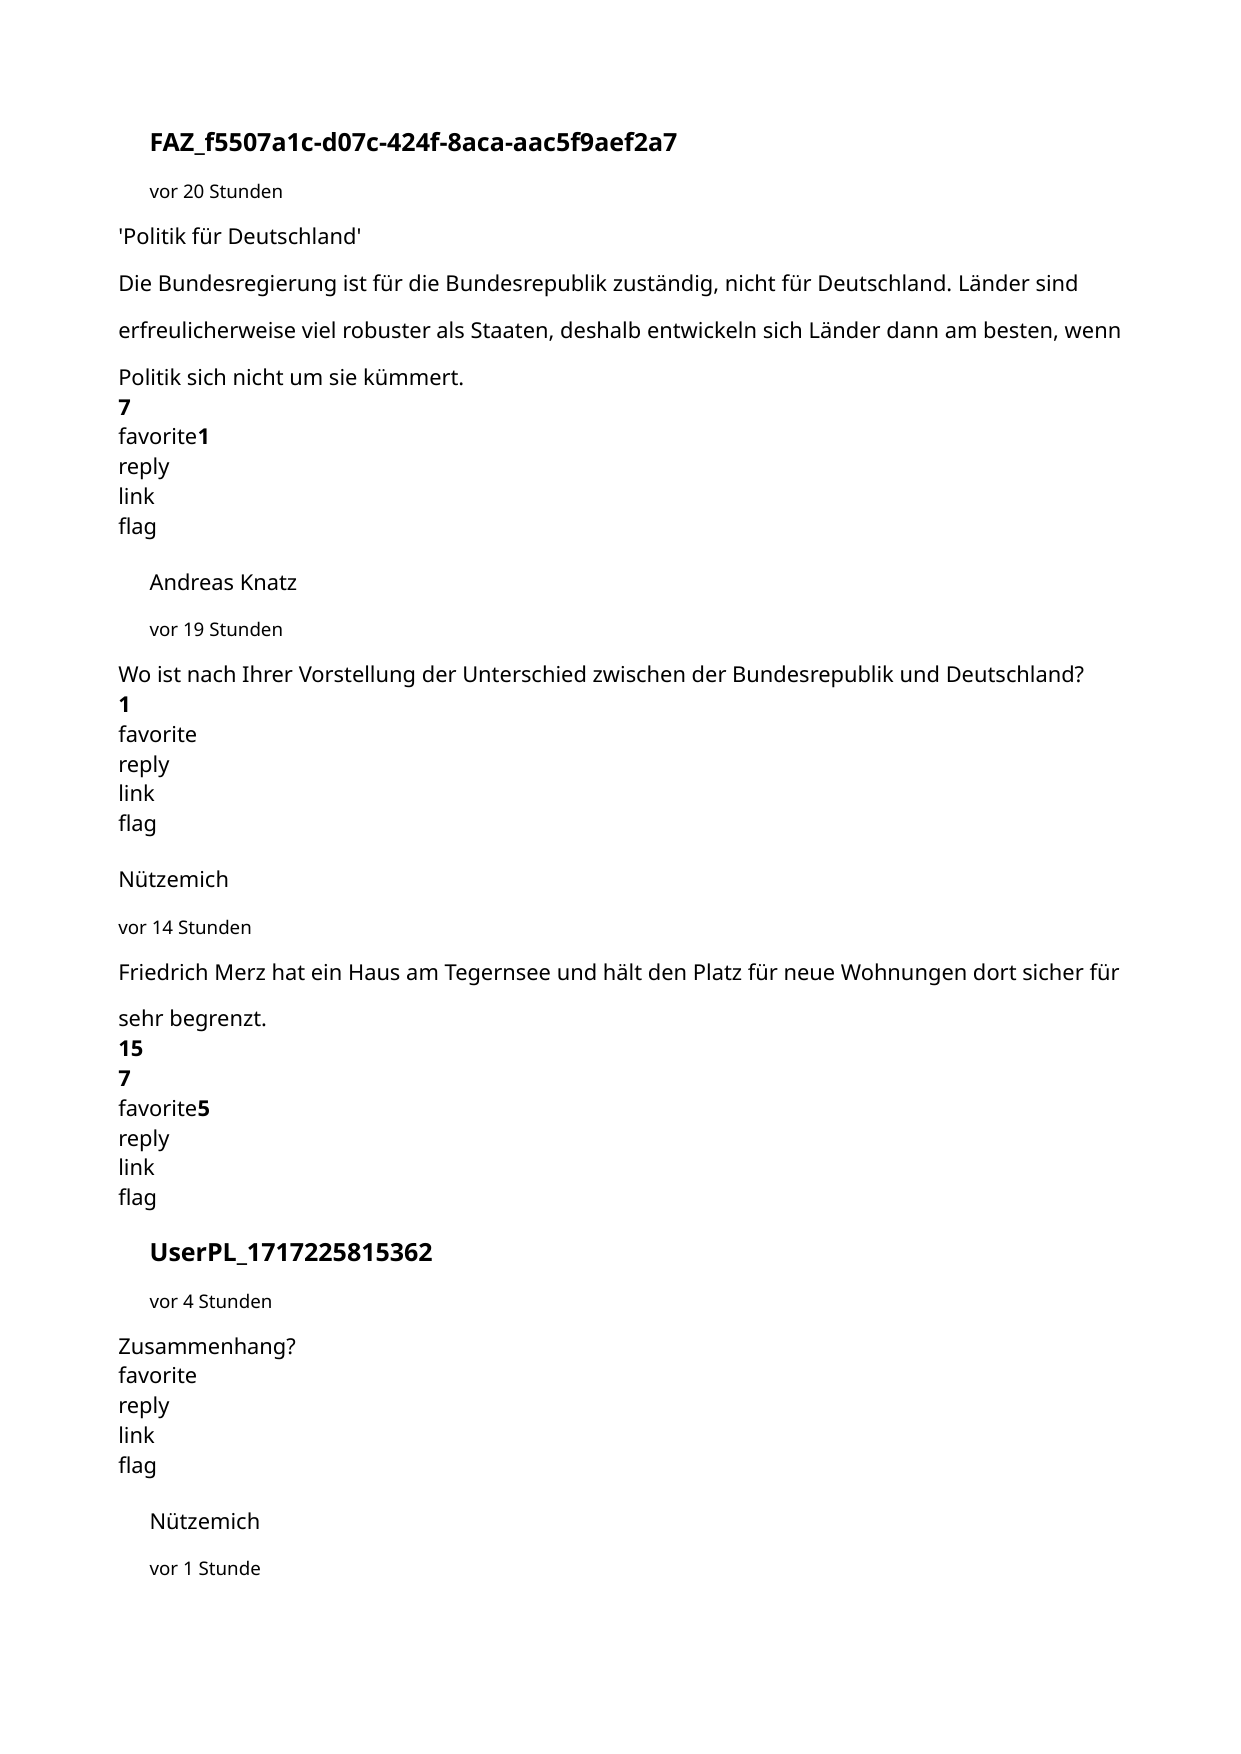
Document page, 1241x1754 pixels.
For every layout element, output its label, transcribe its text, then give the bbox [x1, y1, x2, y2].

text favorite [118, 1360, 1122, 1390]
text favorite5 [118, 1093, 1122, 1123]
text Nützemich [118, 853, 1114, 894]
text link [118, 1420, 1122, 1450]
text 7 [118, 392, 1122, 421]
text reply [118, 1390, 1122, 1420]
text flag [118, 1450, 1122, 1479]
text link [118, 778, 1122, 808]
text flag [118, 511, 1122, 541]
text vor 14 Stunden [118, 910, 1122, 939]
text Zusammenhang? [118, 1313, 1122, 1360]
text favorite1 [118, 421, 1122, 451]
text Wo ist nach Ihrer Vorstellung der Unterschied zwischen der Bundesrepublik und Deutschland? [118, 642, 1122, 689]
text vor 20 Stunden [149, 174, 1122, 204]
text reply [118, 748, 1122, 778]
text vor 1 Stunde [149, 1551, 1122, 1581]
text link [118, 1152, 1122, 1182]
text 1 [118, 689, 1122, 719]
text flag [118, 1182, 1122, 1212]
text FAZ_f5507a1c-d07c-424f-8aca-aac5f9aef2a7 [149, 118, 1114, 159]
text 'Politik für Deutschland' Die Bundesregierung ist für die Bundesrepublik zuständig, nicht für Deutschland. Länder sind erfreulicherweise viel robuster als Staaten, deshalb entwickeln sich Länder dann am besten, wenn Politik sich nicht um sie kümmert. [118, 204, 1122, 392]
text UserPL_1717225815362 [149, 1228, 1114, 1268]
text 7 [118, 1063, 1122, 1093]
text vor 4 Stunden [149, 1284, 1122, 1313]
text reply [118, 1123, 1122, 1152]
text Andreas Knatz [149, 556, 1114, 597]
text favorite [118, 719, 1122, 748]
text Friedrich Merz hat ein Haus am Tegernsee und hält den Platz für neue Wohnungen dort sicher für sehr begrenzt. [118, 939, 1122, 1033]
text 15 [118, 1033, 1122, 1063]
text flag [118, 808, 1122, 838]
text vor 19 Stunden [149, 612, 1122, 642]
text reply [118, 451, 1122, 481]
text link [118, 481, 1122, 511]
text Nützemich [149, 1495, 1114, 1536]
